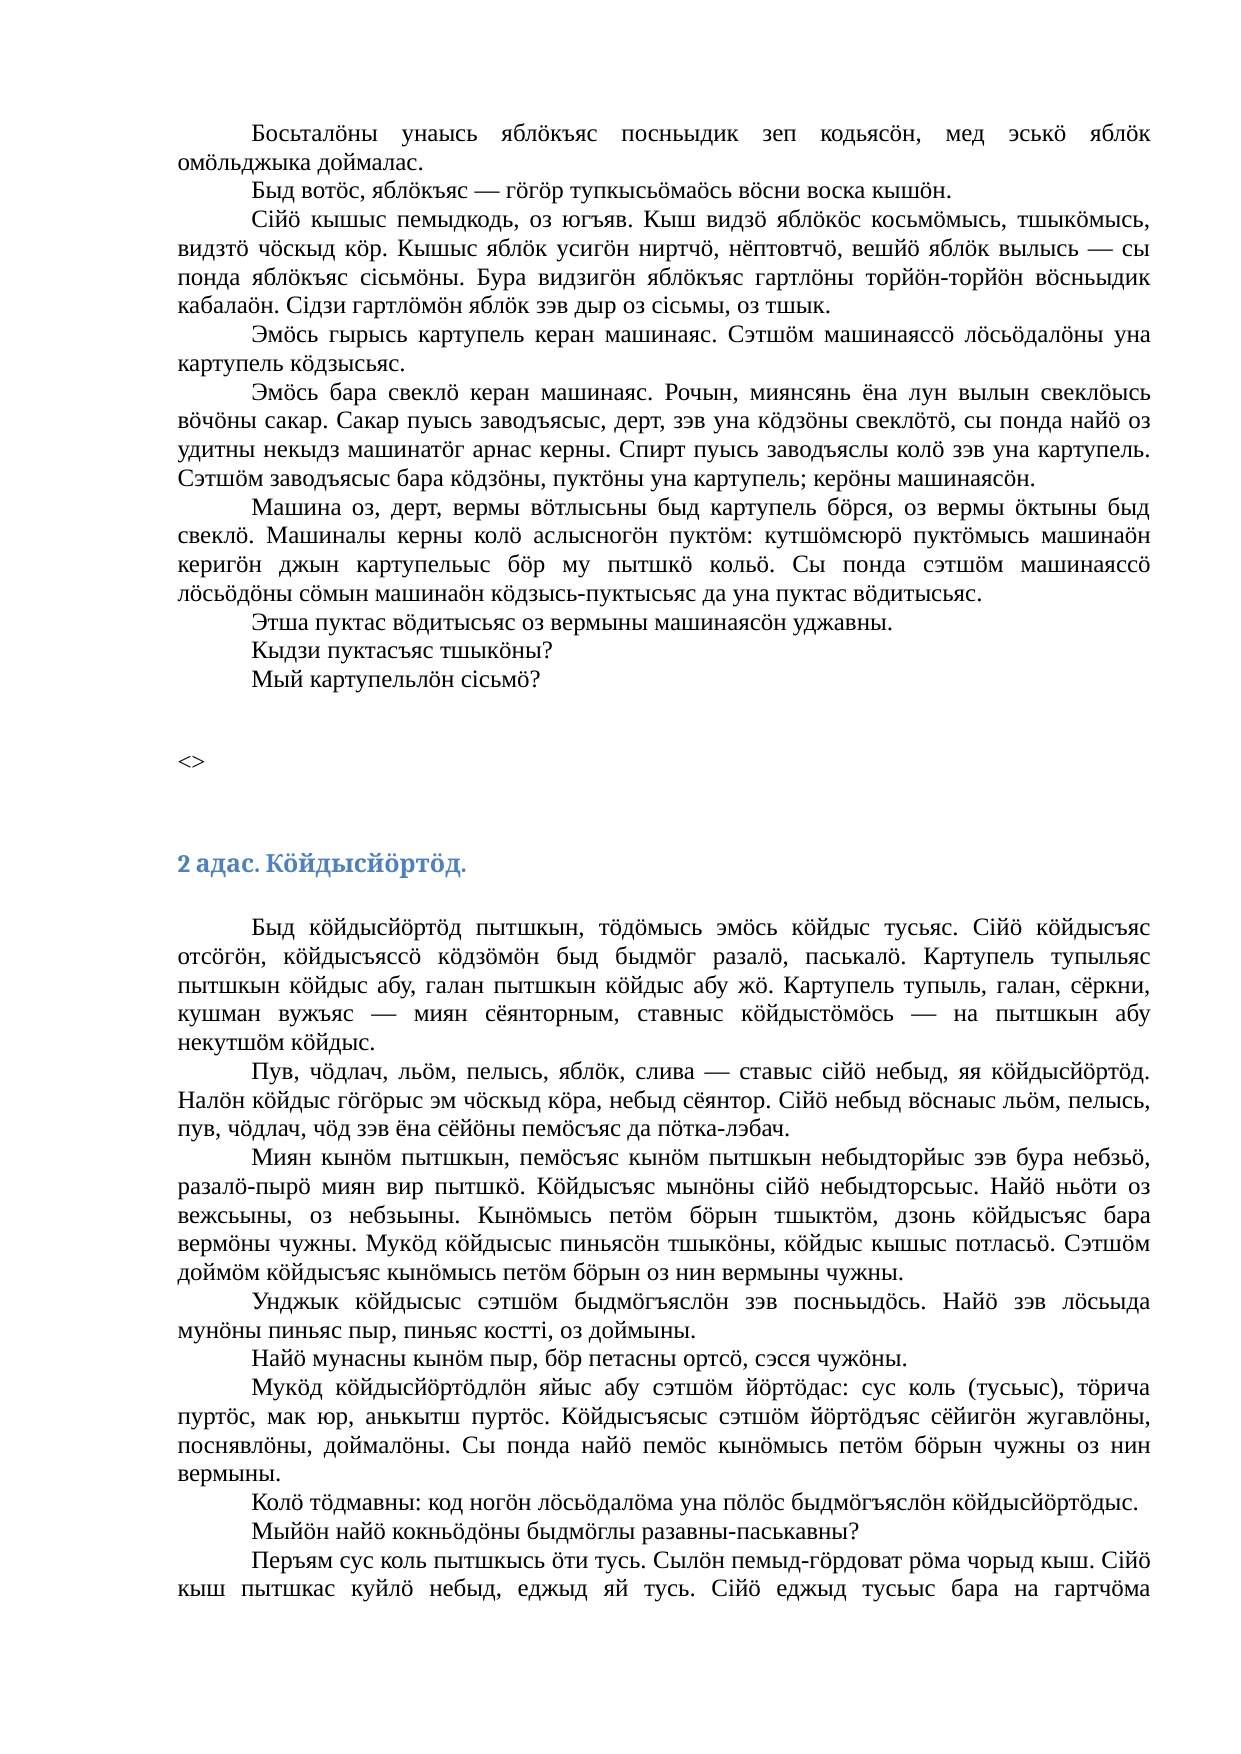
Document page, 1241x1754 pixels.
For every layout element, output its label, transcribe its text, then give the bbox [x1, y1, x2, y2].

text Мукӧд кӧйдысйӧртӧдлӧн яйыс абу сэтшӧм йӧртӧдас: сус коль (тусьыс), тӧрича пуртӧс, мак юр, анькытш пуртӧс. Кӧйдысъясыс сэтшӧм йӧртӧдъяс сёйигӧн жугавлӧны, поснявлӧны, доймалӧны. Сы понда найӧ пемӧс кынӧмысь петӧм бӧрын чужны оз нин вермыны. [177, 1372, 1152, 1487]
text Быд вотӧс, яблӧкъяс — гӧгӧр тупкысьӧмаӧсь вӧсни воска кышӧн. [177, 176, 1152, 204]
text Быд кӧйдысйӧртӧд пытшкын, тӧдӧмысь эмӧсь кӧйдыс тусьяс. Сійӧ кӧйдысъяс отсӧгӧн, кӧйдысъяссӧ кӧдзӧмӧн быд быдмӧг разалӧ, паськалӧ. Картупель тупыльяс пытшкын кӧйдыс абу, галан пытшкын кӧйдыс абу жӧ. Картупель тупыль, галан, сёркни, кушман вужъяс — миян сёянторным, ставныс кӧйдыстӧмӧсь — на пытшкын абу некутшӧм кӧйдыс. [177, 912, 1152, 1056]
text Эмӧсь бара свеклӧ керан машинаяс. Рочын, миянсянь ёна лун вылын свеклӧысь вӧчӧны сакар. Сакар пуысь заводъясыс, дерт, зэв уна кӧдзӧны свеклӧтӧ, сы понда найӧ оз удитны некыдз машинатӧг арнас керны. Спирт пуысь заводъяслы колӧ зэв уна картупель. Сэтшӧм заводъясыс бара кӧдзӧны, пуктӧны уна картупель; керӧны машинаясӧн. [177, 377, 1152, 492]
text Унджык кӧйдысыс сэтшӧм быдмӧгъяслӧн зэв посньыдӧсь. Найӧ зэв лӧсьыда мунӧны пиньяс пыр, пиньяс костті, оз доймыны. [177, 1286, 1152, 1343]
text Машина оз, дерт, вермы вӧтлысьны быд картупель бӧрся, оз вермы ӧктыны быд свеклӧ. Машиналы керны колӧ аслысногӧн пуктӧм: кутшӧмсюрӧ пуктӧмысь машинаӧн керигӧн джын картупельыс бӧр му пытшкӧ кольӧ. Сы понда сэтшӧм машинаяссӧ лӧсьӧдӧны сӧмын машинаӧн кӧдзысь-пуктысьяс да уна пуктас вӧдитысьяс. [177, 492, 1152, 607]
text Найӧ мунасны кынӧм пыр, бӧр петасны ортсӧ, сэсся чужӧны. [177, 1343, 1152, 1372]
text Миян кынӧм пытшкын, пемӧсъяс кынӧм пытшкын небыдторйыс зэв бура небзьӧ, разалӧ-пырӧ миян вир пытшкӧ. Кӧйдысъяс мынӧны сійӧ небыдторсьыс. Найӧ ньӧти оз вежсьыны, оз небзьыны. Кынӧмысь петӧм бӧрын тшыктӧм, дзонь кӧйдысъяс бара вермӧны чужны. Мукӧд кӧйдысыс пиньясӧн тшыкӧны, кӧйдыс кышыс потласьӧ. Сэтшӧм доймӧм кӧйдысъяс кынӧмысь петӧм бӧрын оз нин вермыны чужны. [177, 1142, 1152, 1286]
text Эмӧсь гырысь картупель керан машинаяс. Сэтшӧм машинаяссӧ лӧсьӧдалӧны уна картупель кӧдзысьяс. [177, 319, 1152, 377]
text Колӧ тӧдмавны: код ногӧн лӧсьӧдалӧма уна пӧлӧс быдмӧгъяслӧн кӧйдысйӧртӧдыс. [177, 1487, 1152, 1516]
text Мый картупельлӧн сісьмӧ? [177, 664, 1152, 693]
text Перъям сус коль пытшкысь ӧти тусь. Сылӧн пемыд-гӧрдоват рӧма чорыд кыш. Сійӧ кыш пытшкас куйлӧ небыд, еджыд яй тусь. Сійӧ еджыд тусьыс бара на гартчӧма [177, 1545, 1152, 1602]
text Босьталӧны унаысь яблӧкъяс посньыдик зеп кодьясӧн, мед эськӧ яблӧк омӧльджыка доймалас. [177, 118, 1152, 176]
text <> [177, 747, 1152, 776]
text Пув, чӧдлач, льӧм, пелысь, яблӧк, слива — ставыс сійӧ небыд, яя кӧйдысйӧртӧд. Налӧн кӧйдыс гӧгӧрыс эм чӧскыд кӧра, небыд сёянтор. Сійӧ небыд вӧснаыс льӧм, пелысь, пув, чӧдлач, чӧд зэв ёна сёйӧны пемӧсъяс да пӧтка-лэбач. [177, 1056, 1152, 1142]
text Этша пуктас вӧдитысьяс оз вермыны машинаясӧн уджавны. [177, 607, 1152, 636]
text Сійӧ кышыс пемыдкодь, оз югъяв. Кыш видзӧ яблӧкӧс косьмӧмысь, тшыкӧмысь, видзтӧ чӧскыд кӧр. Кышыс яблӧк усигӧн ниртчӧ, нёптовтчӧ, вешйӧ яблӧк вылысь — сы понда яблӧкъяс сісьмӧны. Бура видзигӧн яблӧкъяс гартлӧны торйӧн-торйӧн вӧсньыдик кабалаӧн. Сідзи гартлӧмӧн яблӧк зэв дыр оз сісьмы, оз тшык. [177, 204, 1152, 319]
text Кыдзи пуктасъяс тшыкӧны? [177, 636, 1152, 664]
text Мыйӧн найӧ кокньӧдӧны быдмӧглы разавны-паськавны? [177, 1516, 1152, 1545]
subtitle 2 адас. Кӧйдысйӧртӧд. [177, 850, 1152, 879]
